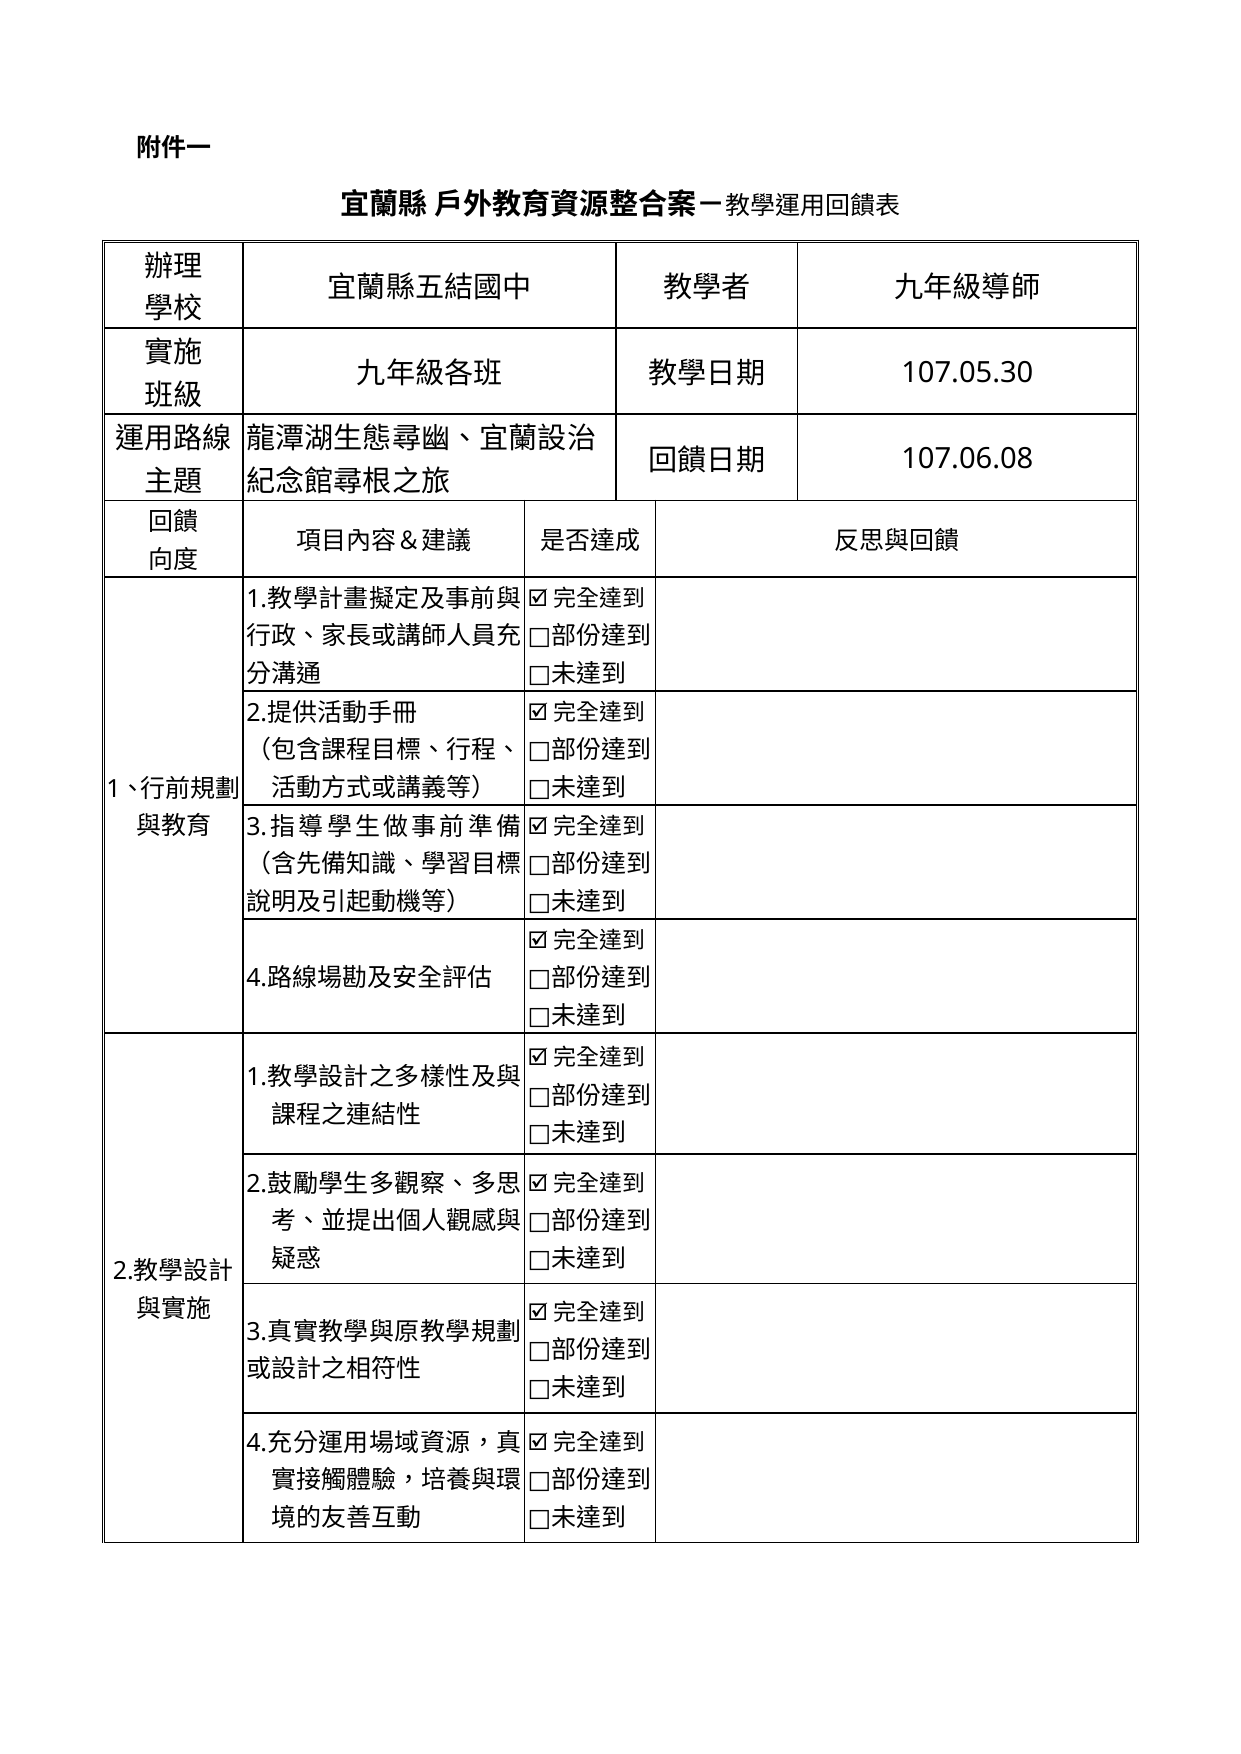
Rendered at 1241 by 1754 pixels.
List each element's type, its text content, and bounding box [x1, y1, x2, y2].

table_cell [656, 920, 1136, 1032]
table_cell 107.05.30 [798, 329, 1136, 413]
table_cell [656, 1155, 1136, 1283]
table_cell 九年級各班 [244, 329, 615, 413]
table_header 宜蘭縣五結國中 [244, 243, 615, 327]
text 附件一 [136, 127, 1104, 164]
table_cell 2.教學設計與實施 [105, 1034, 242, 1542]
table_cell 2.提供活動手冊 （包含課程目標、行程、活動方式或講義等） [244, 692, 524, 804]
table_cell 1、行前規劃與教育 [105, 578, 242, 1032]
table_cell 1.教學計畫擬定及事前與行政、家長或講師人員充分溝通 [244, 578, 524, 690]
table_cell [656, 1284, 1136, 1412]
table_cell 回饋 向度 [105, 501, 242, 576]
table_cell 4.路線場勘及安全評估 [244, 920, 524, 1032]
table_cell 4.充分運用場域資源，真實接觸體驗，培養與環境的友善互動 [244, 1414, 524, 1542]
table_cell 教學日期 [617, 329, 797, 413]
table_cell 3.真實教學與原教學規劃或設計之相符性 [244, 1284, 524, 1412]
table_cell 2.鼓勵學生多觀察、多思考、並提出個人觀感與疑惑 [244, 1155, 524, 1283]
table_cell 3.指導學生做事前準備（含先備知識、學習目標說明及引起動機等） [244, 806, 524, 918]
table_cell [656, 806, 1136, 918]
table_header 辦理 學校 [105, 243, 242, 327]
table_cell [656, 1034, 1136, 1153]
table_cell R完全達到 □部份達到 □未達到 [525, 692, 655, 804]
table_header 九年級導師 [798, 243, 1136, 327]
table_cell R完全達到 □部份達到 □未達到 [525, 578, 655, 690]
table_cell [656, 578, 1136, 690]
table_header 教學者 [617, 243, 797, 327]
table_cell 龍潭湖生態尋幽、宜蘭設治紀念館尋根之旅 [244, 415, 615, 499]
table_cell 107.06.08 [798, 415, 1136, 499]
table_cell [656, 692, 1136, 804]
table_cell R完全達到 □部份達到 □未達到 [525, 1034, 655, 1153]
table_cell R完全達到 □部份達到 □未達到 [525, 1155, 655, 1283]
table_cell R完全達到 □部份達到 □未達到 [525, 1414, 655, 1542]
table_cell 運用路線主題 [105, 415, 242, 499]
table_cell 實施 班級 [105, 329, 242, 413]
table_cell [656, 1414, 1136, 1542]
table_cell R完全達到 □部份達到 □未達到 [525, 806, 655, 918]
table_cell 項目內容＆建議 [244, 501, 524, 576]
table_cell 是否達成 [525, 501, 655, 576]
table_cell 反思與回饋 [656, 501, 1136, 576]
text 宜蘭縣 戶外教育資源整合案－教學運用回饋表 [136, 164, 1104, 239]
table_cell 1.教學設計之多樣性及與 課程之連結性 [244, 1034, 524, 1153]
table_cell R完全達到 □部份達到 □未達到 [525, 1284, 655, 1412]
table_cell R完全達到 □部份達到 □未達到 [525, 920, 655, 1032]
table_cell 回饋日期 [617, 415, 797, 499]
